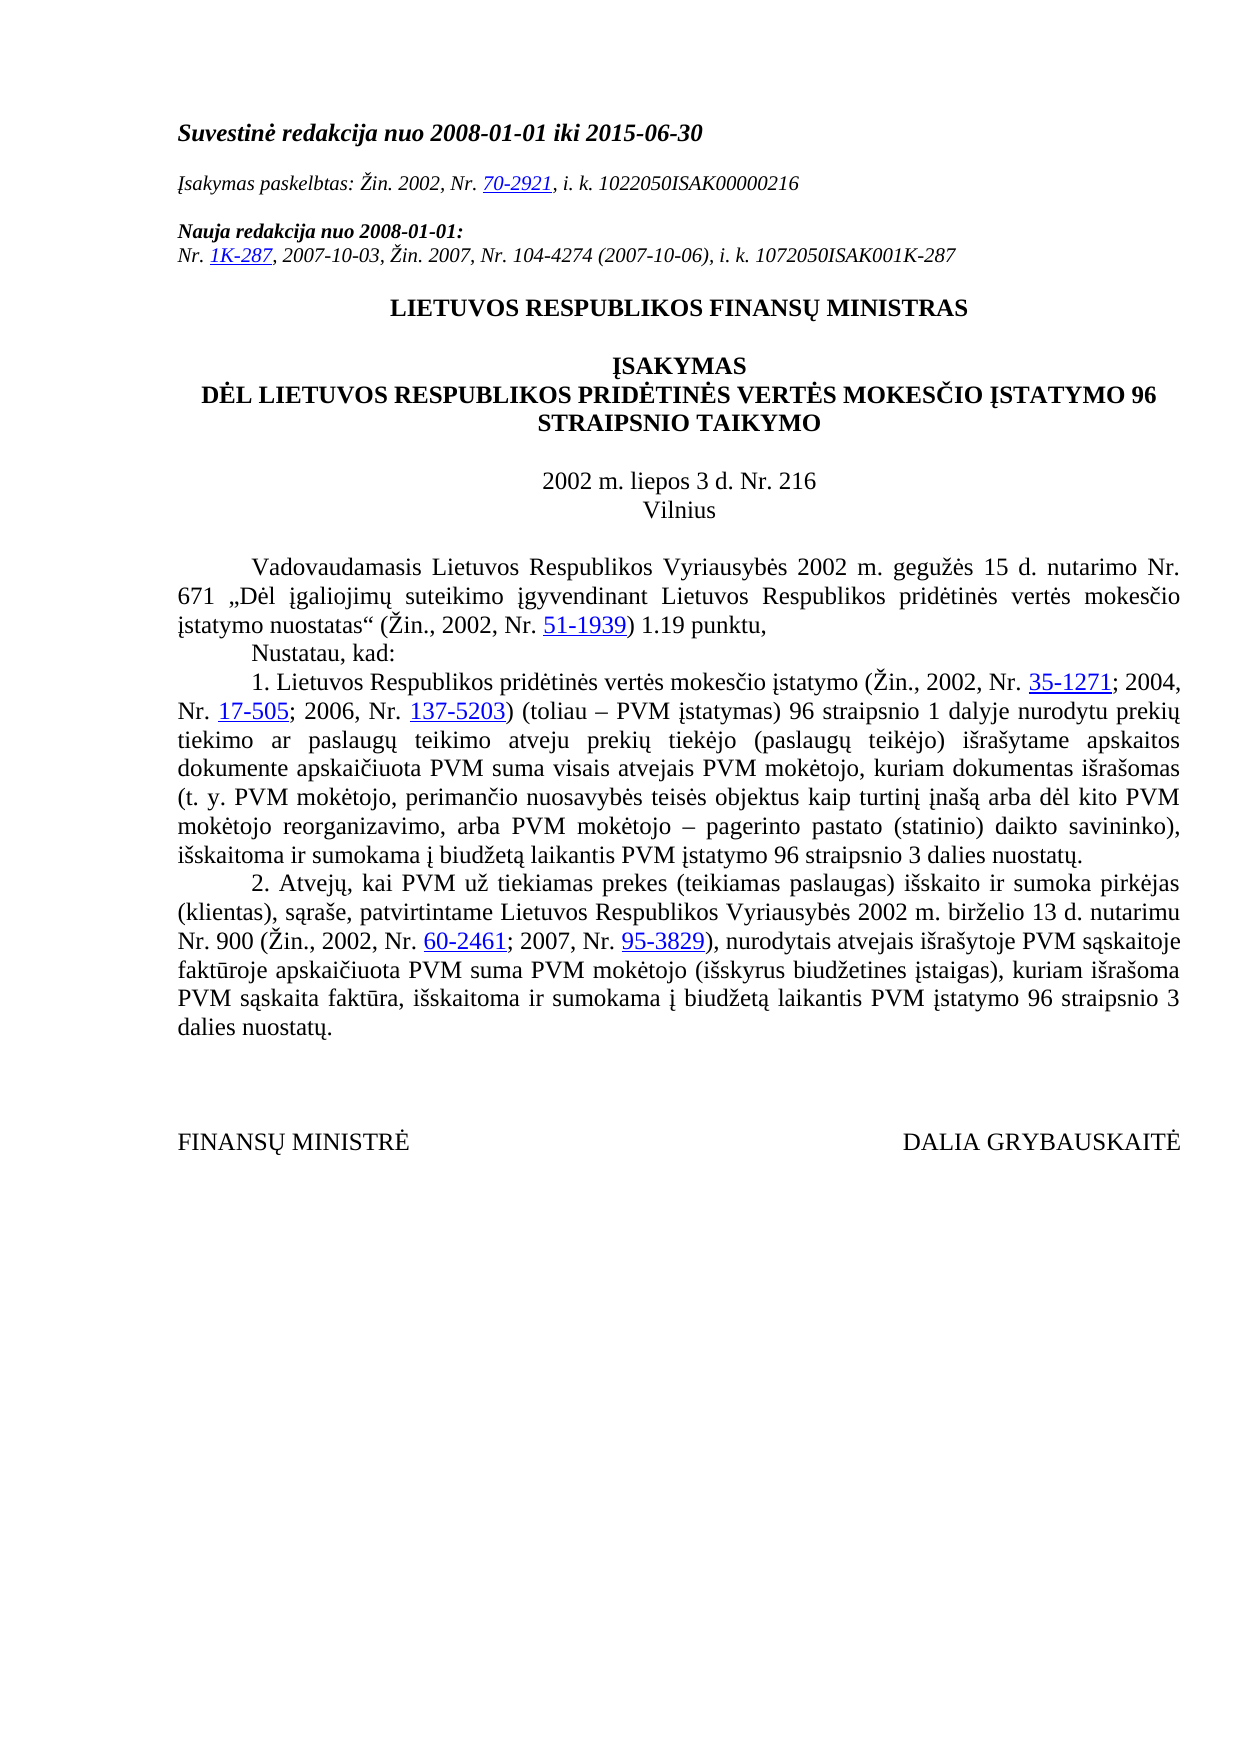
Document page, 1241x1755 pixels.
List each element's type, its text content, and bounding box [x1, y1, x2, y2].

text 1. Lietuvos Respublikos pridėtinės vertės mokesčio įstatymo (Žin., 2002, Nr. 35-1271; 2004, Nr. 17-505; 2006, Nr. 137-5203) (toliau – PVM įstatymas) 96 straipsnio 1 dalyje nurodytu prekių tiekimo ar paslaugų teikimo atveju prekių tiekėjo (paslaugų teikėjo) išrašytame apskaitos dokumente apskaičiuota PVM suma visais atvejais PVM mokėtojo, kuriam dokumentas išrašomas (t. y. PVM mokėtojo, perimančio nuosavybės teisės objektus kaip turtinį įnašą arba dėl kito PVM mokėtojo reorganizavimo, arba PVM mokėtojo – pagerinto pastato (statinio) daikto savininko), išskaitoma ir sumokama į biudžetą laikantis PVM įstatymo 96 straipsnio 3 dalies nuostatų. [177, 667, 1181, 868]
text FINANSŲ MINISTRĖ DALIA GRYBAUSKAITĖ [177, 1127, 1181, 1156]
text Nr. 1K-287, 2007-10-03, Žin. 2007, Nr. 104-4274 (2007-10-06), i. k. 1072050ISAK001K-287 [177, 243, 1181, 267]
text Suvestinė redakcija nuo 2008-01-01 iki 2015-06-30 [177, 118, 1181, 147]
text DĖL LIETUVOS RESPUBLIKOS PRIDĖTINĖS VERTĖS MOKESČIO ĮSTATYMO 96 STRAIPSNIO TAIKYMO [177, 380, 1181, 437]
text Vadovaudamasis Lietuvos Respublikos Vyriausybės 2002 m. gegužės 15 d. nutarimo Nr. 671 „Dėl įgaliojimų suteikimo įgyvendinant Lietuvos Respublikos pridėtinės vertės mokesčio įstatymo nuostatas“ (Žin., 2002, Nr. 51-1939) 1.19 punktu, [177, 552, 1181, 638]
text LIETUVOS RESPUBLIKOS FINANSŲ MINISTRAS [177, 293, 1181, 322]
text Vilnius [177, 495, 1181, 523]
text ĮSAKYMAS [177, 351, 1181, 380]
text 2. Atvejų, kai PVM už tiekiamas prekes (teikiamas paslaugas) išskaito ir sumoka pirkėjas (klientas), sąraše, patvirtintame Lietuvos Respublikos Vyriausybės 2002 m. birželio 13 d. nutarimu Nr. 900 (Žin., 2002, Nr. 60-2461; 2007, Nr. 95-3829), nurodytais atvejais išrašytoje PVM sąskaitoje faktūroje apskaičiuota PVM suma PVM mokėtojo (išskyrus biudžetines įstaigas), kuriam išrašoma PVM sąskaita faktūra, išskaitoma ir sumokama į biudžetą laikantis PVM įstatymo 96 straipsnio 3 dalies nuostatų. [177, 868, 1181, 1041]
text Nauja redakcija nuo 2008-01-01: [177, 219, 1181, 243]
text 2002 m. liepos 3 d. Nr. 216 [177, 466, 1181, 495]
text Nustatau, kad: [177, 638, 1181, 667]
text Įsakymas paskelbtas: Žin. 2002, Nr. 70-2921, i. k. 1022050ISAK00000216 [177, 171, 1181, 195]
